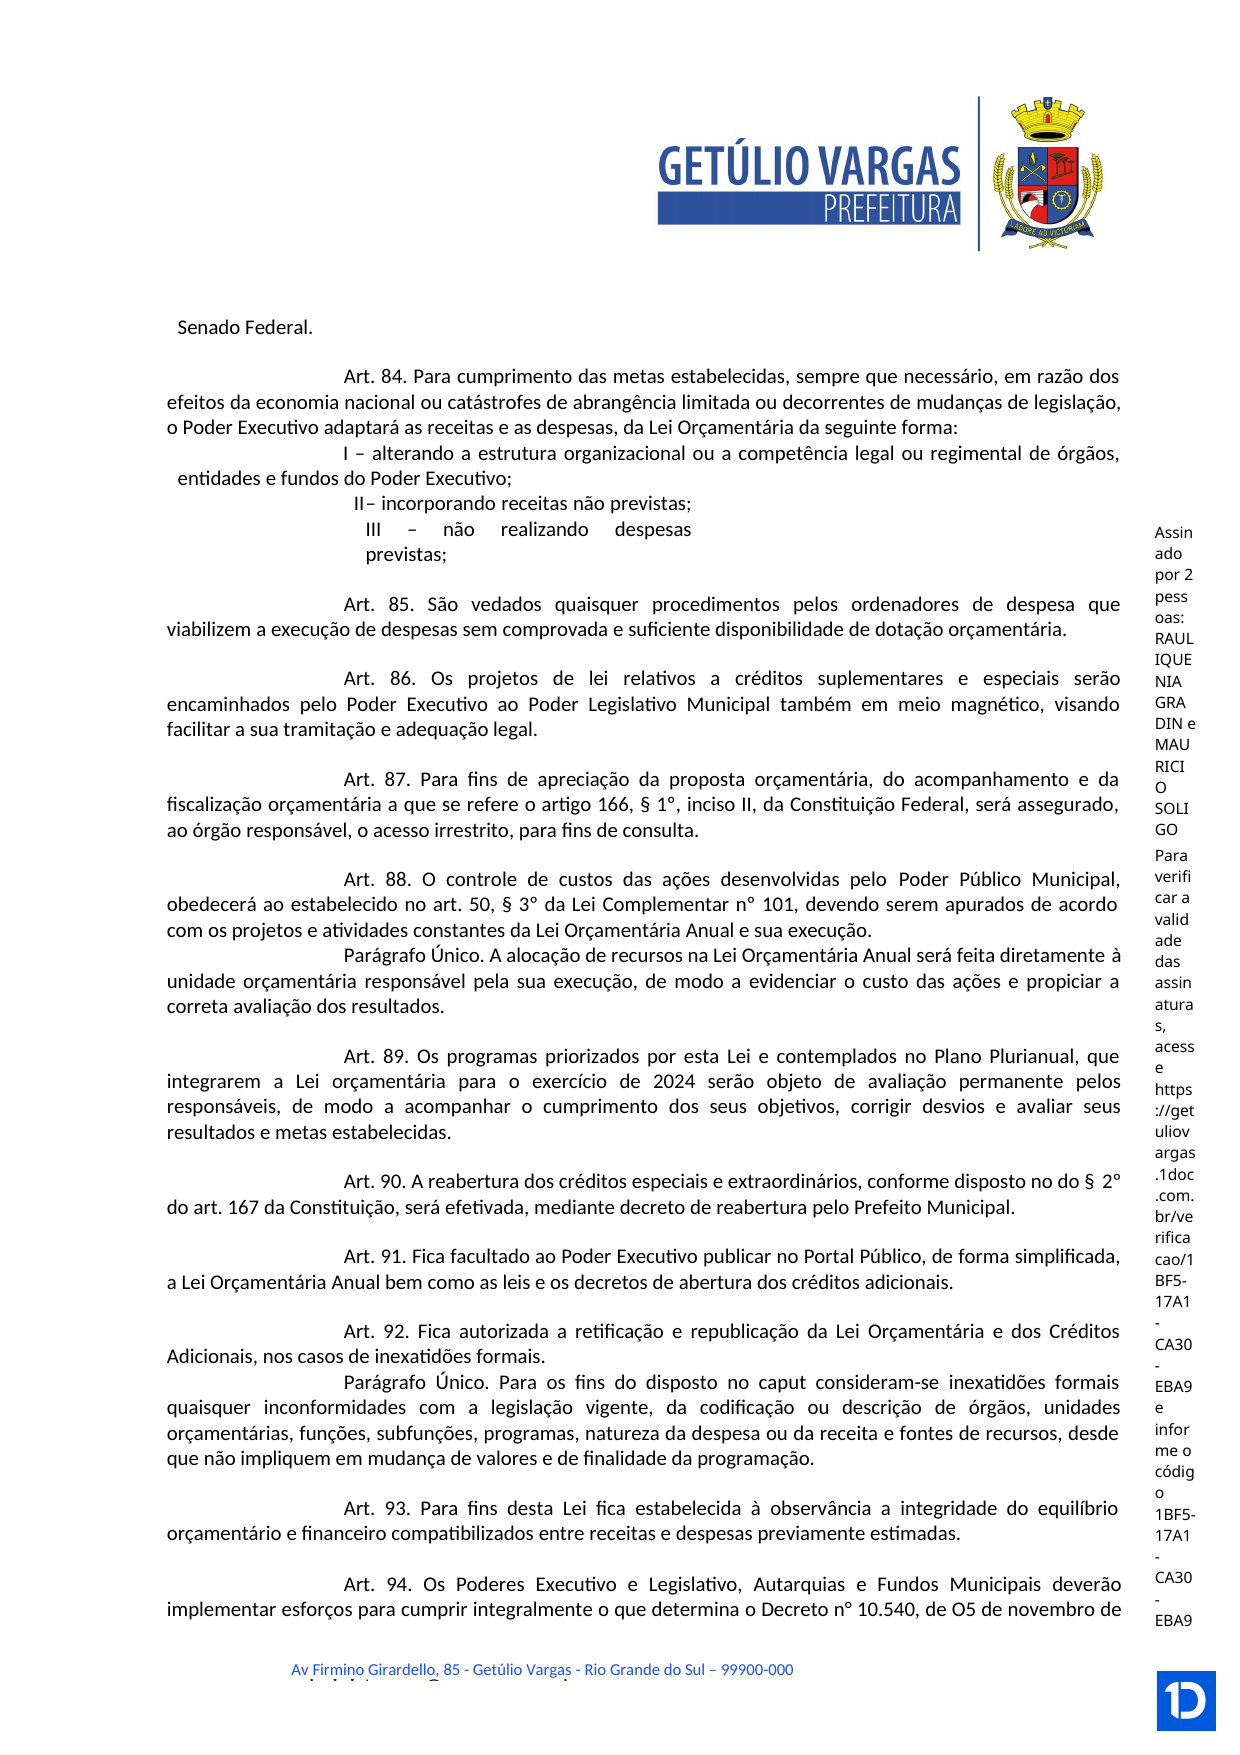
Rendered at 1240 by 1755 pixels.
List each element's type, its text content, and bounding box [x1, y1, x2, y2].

list – incorporando receitas não previstas; III – não realizando despesas previstas; [354, 491, 692, 567]
text Art. 85. São vedados quaisquer procedimentos pelos ordenadores de despesa que viabilizem a execução de despesas sem comprovada e suficiente disponibilidade de dotação orçamentária. [167, 591, 1121, 642]
text Art. 93. Para fins desta Lei fica estabelecida à observância a integridade do equilíbrio orçamentário e financeiro compatibilizados entre receitas e despesas previamente estimadas. [167, 1495, 1120, 1546]
text Senado Federal. [177, 314, 1133, 339]
text Art. 89. Os programas priorizados por esta Lei e contemplados no Plano Plurianual, que integrarem a Lei orçamentária para o exercício de 2024 serão objeto de avaliação permanente pelos responsáveis, de modo a acompanhar o cumprimento dos seus objetivos, corrigir desvios e avaliar seus resultados e metas estabelecidas. [167, 1043, 1121, 1144]
text Art. 94. Os Poderes Executivo e Legislativo, Autarquias e Fundos Municipais deverão implementar esforços para cumprir integralmente o que determina o Decreto n° 10.540, de O5 de novembro de [167, 1571, 1121, 1622]
text Parágrafo Único. Para os fins do disposto no caput consideram-se inexatidões formais quaisquer inconformidades com a legislação vigente, da codificação ou descrição de órgãos, unidades orçamentárias, funções, subfunções, programas, natureza da despesa ou da receita e fontes de recursos, desde que não impliquem em mudança de valores e de finalidade da programação. [167, 1369, 1121, 1471]
text Art. 84. Para cumprimento das metas estabelecidas, sempre que necessário, em razão dos efeitos da economia nacional ou catástrofes de abrangência limitada ou decorrentes de mudanças de legislação, o Poder Executivo adaptará as receitas e as despesas, da Lei Orçamentária da seguinte forma: [167, 363, 1121, 440]
text Art. 91. Fica facultado ao Poder Executivo publicar no Portal Público, de forma simplificada, a Lei Orçamentária Anual bem como as leis e os decretos de abertura dos créditos adicionais. [167, 1243, 1121, 1294]
text Art. 90. A reabertura dos créditos especiais e extraordinários, conforme disposto no do § 2º do art. 167 da Constituição, será efetivada, mediante decreto de reabertura pelo Prefeito Municipal. [167, 1168, 1121, 1219]
text Art. 88. O controle de custos das ações desenvolvidas pelo Poder Público Municipal, obedecerá ao estabelecido no art. 50, § 3º da Lei Complementar nº 101, devendo serem apurados de acordo com os projetos e atividades constantes da Lei Orçamentária Anual e sua execução. [167, 866, 1121, 942]
text Para verificar a validade das assinaturas, acesse https://getuliovargas.1doc.com.br/verificacao/1BF5-17A1-CA30-EBA9 e informe o código 1BF5-17A1-CA30-EBA9 [1154, 844, 1196, 1631]
text Art. 92. Fica autorizada a retificação e republicação da Lei Orçamentária e dos Créditos Adicionais, nos casos de inexatidões formais. [167, 1318, 1121, 1369]
text Art. 87. Para fins de apreciação da proposta orçamentária, do acompanhamento e da fiscalização orçamentária a que se refere o artigo 166, § 1º, inciso II, da Constituição Federal, será assegurado, ao órgão responsável, o acesso irrestrito, para fins de consulta. [167, 766, 1121, 842]
text Assinado por 2 pessoas: RAULIQUENIA GRADIN e MAURICIO SOLIGO [1154, 522, 1196, 840]
text Parágrafo Único. A alocação de recursos na Lei Orçamentária Anual será feita diretamente à unidade orçamentária responsável pela sua execução, de modo a evidenciar o custo das ações e propiciar a correta avaliação dos resultados. [167, 942, 1121, 1019]
list – alterando a estrutura organizacional ou a competência legal ou regimental de órgãos, entidades e fundos do Poder Executivo; [167, 440, 1121, 491]
text Art. 86. Os projetos de lei relativos a créditos suplementares e especiais serão encaminhados pelo Poder Executivo ao Poder Legislativo Municipal também em meio magnético, visando facilitar a sua tramitação e adequação legal. [167, 666, 1121, 742]
